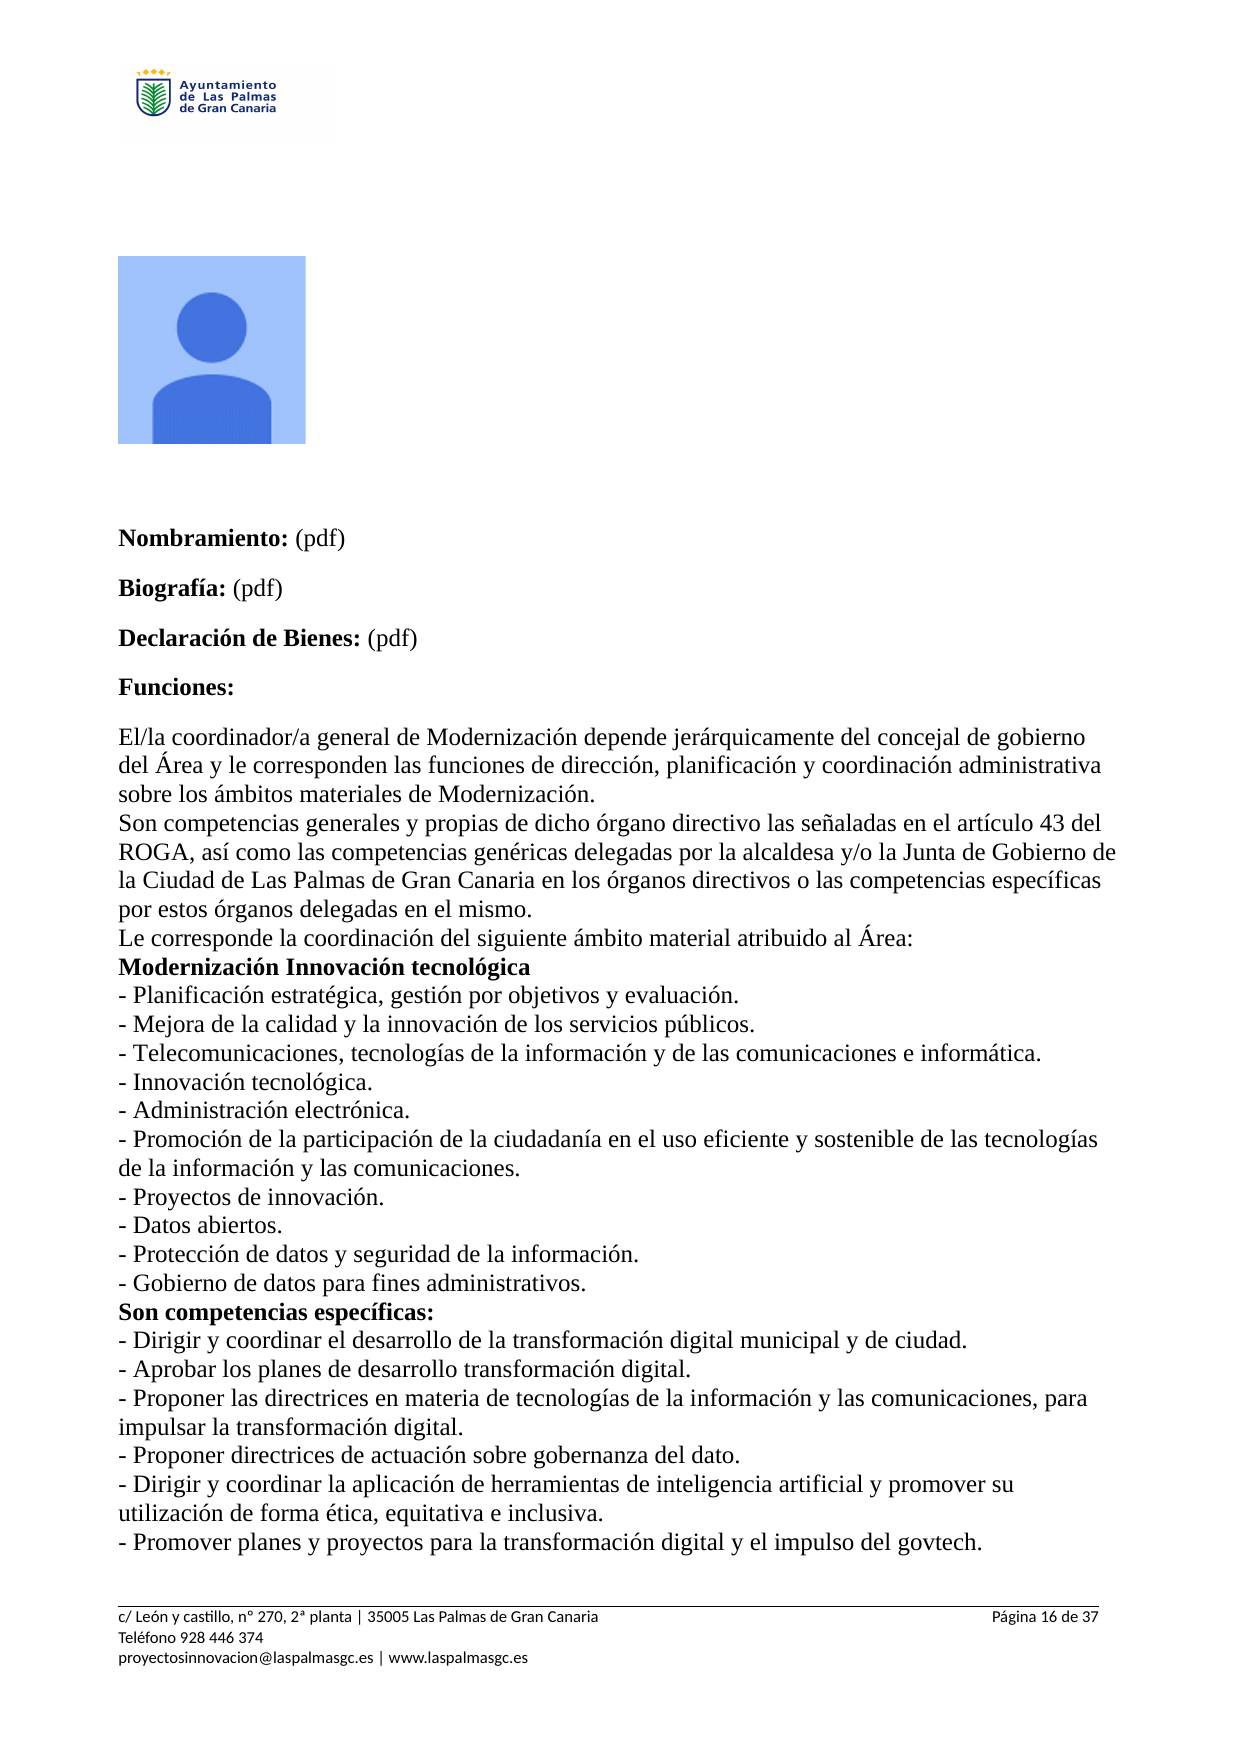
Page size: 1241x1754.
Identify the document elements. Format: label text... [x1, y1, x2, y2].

text El/la coordinador/a general de Modernización depende jerárquicamente del concejal de gobierno del Área y le corresponden las funciones de dirección, planificación y coordinación administrativa sobre los ámbitos materiales de Modernización. Son competencias generales y propias de dicho órgano directivo las señaladas en el artículo 43 del ROGA, así como las competencias genéricas delegadas por la alcaldesa y/o la Junta de Gobierno de la Ciudad de Las Palmas de Gran Canaria en los órganos directivos o las competencias específicas por estos órganos delegadas en el mismo. Le corresponde la coordinación del siguiente ámbito material atribuido al Área: Modernización Innovación tecnológica - Planificación estratégica, gestión por objetivos y evaluación. - Mejora de la calidad y la innovación de los servicios públicos. - Telecomunicaciones, tecnologías de la información y de las comunicaciones e informática. - Innovación tecnológica. - Administración electrónica. - Promoción de la participación de la ciudadanía en el uso eficiente y sostenible de las tecnologías de la información y las comunicaciones. - Proyectos de innovación. - Datos abiertos. - Protección de datos y seguridad de la información. - Gobierno de datos para fines administrativos. Son competencias específicas: - Dirigir y coordinar el desarrollo de la transformación digital municipal y de ciudad. - Aprobar los planes de desarrollo transformación digital. - Proponer las directrices en materia de tecnologías de la información y las comunicaciones, para impulsar la transformación digital. - Proponer directrices de actuación sobre gobernanza del dato. - Dirigir y coordinar la aplicación de herramientas de inteligencia artificial y promover su utilización de forma ética, equitativa e inclusiva. - Promover planes y proyectos para la transformación digital y el impulso del govtech. [118, 722, 1122, 1556]
text Funciones: [118, 672, 1122, 701]
picture [118, 65, 336, 144]
text Nombramiento: (pdf) [118, 523, 1122, 552]
text Declaración de Bienes: (pdf) [118, 623, 1122, 651]
text Biografía: (pdf) [118, 573, 1122, 602]
picture [118, 256, 306, 444]
